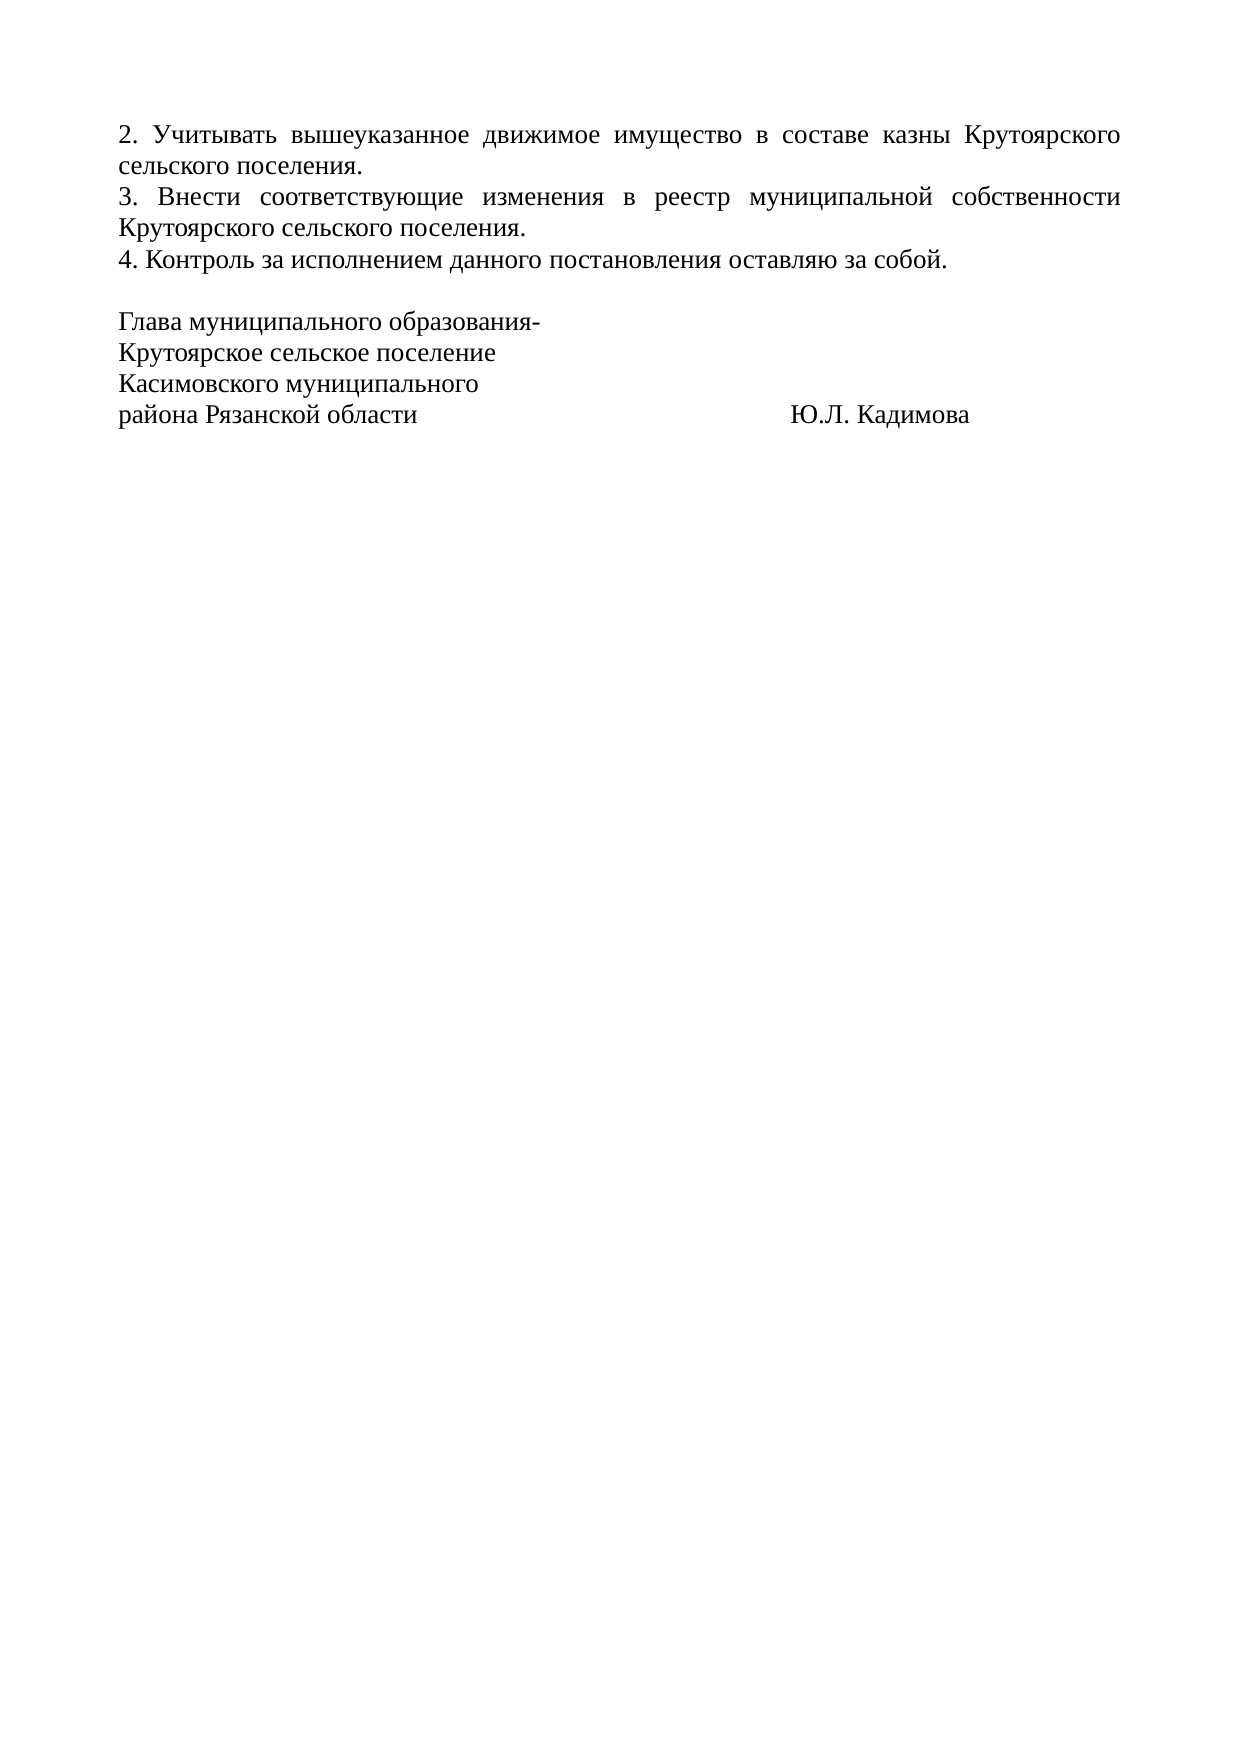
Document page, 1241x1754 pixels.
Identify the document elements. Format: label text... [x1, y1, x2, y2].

text 4. Контроль за исполнением данного постановления оставляю за собой. [118, 243, 1122, 274]
text Касимовского муниципального [118, 367, 1122, 398]
text Крутоярское сельское поселение [118, 336, 1122, 367]
text Глава муниципального образования- [118, 305, 1122, 336]
text 3. Внести соответствующие изменения в реестр муниципальной собственности Крутоярского сельского поселения. [118, 180, 1122, 243]
text 2. Учитывать вышеуказанное движимое имущество в составе казны Крутоярского сельского поселения. [118, 118, 1122, 180]
text района Рязанской области Ю.Л. Кадимова [118, 398, 1122, 429]
